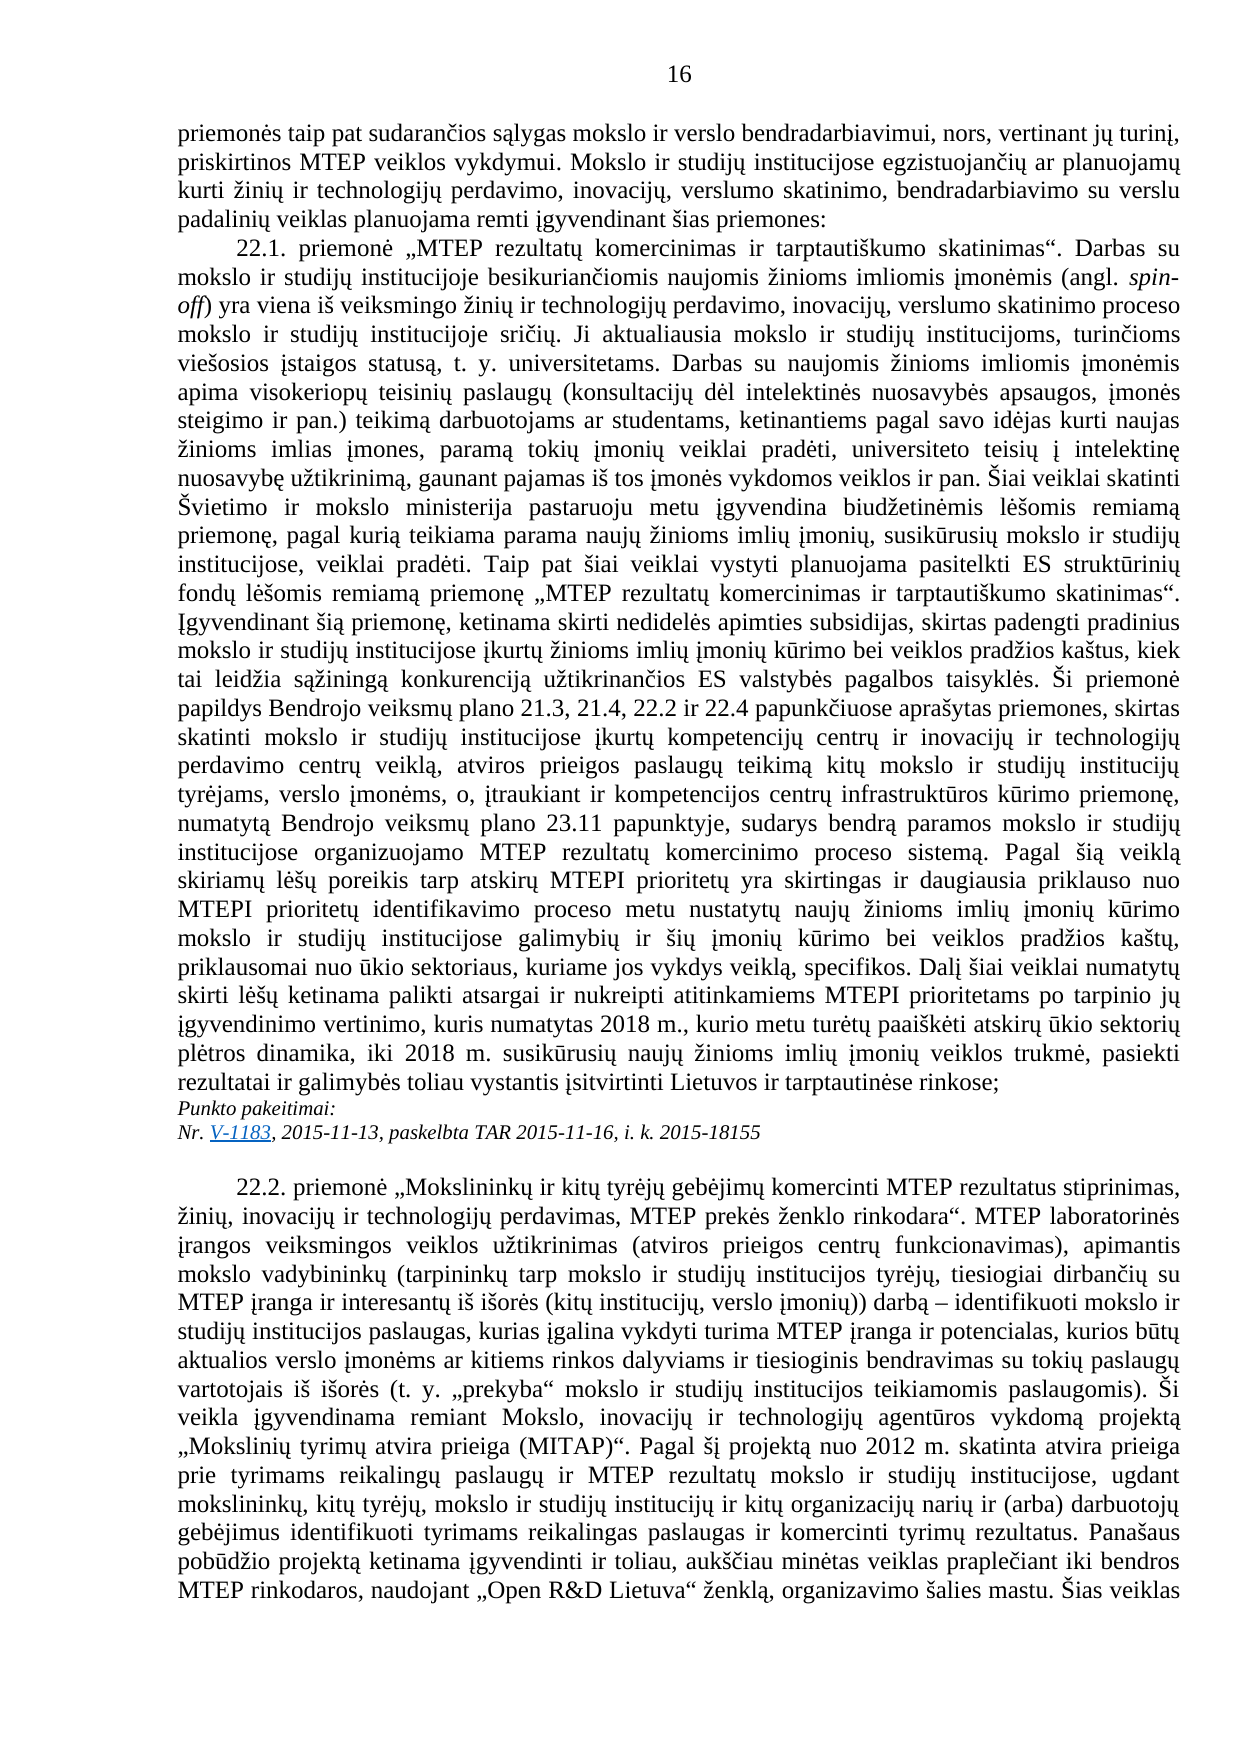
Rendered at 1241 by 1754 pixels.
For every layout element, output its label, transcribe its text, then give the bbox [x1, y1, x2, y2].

text 22.2. priemonė „Mokslininkų ir kitų tyrėjų gebėjimų komercinti MTEP rezultatus stiprinimas, žinių, inovacijų ir technologijų perdavimas, MTEP prekės ženklo rinkodara“. MTEP laboratorinės įrangos veiksmingos veiklos užtikrinimas (atviros prieigos centrų funkcionavimas), apimantis mokslo vadybininkų (tarpininkų tarp mokslo ir studijų institucijos tyrėjų, tiesiogiai dirbančių su MTEP įranga ir interesantų iš išorės (kitų institucijų, verslo įmonių)) darbą – identifikuoti mokslo ir studijų institucijos paslaugas, kurias įgalina vykdyti turima MTEP įranga ir potencialas, kurios būtų aktualios verslo įmonėms ar kitiems rinkos dalyviams ir tiesioginis bendravimas su tokių paslaugų vartotojais iš išorės (t. y. „prekyba“ mokslo ir studijų institucijos teikiamomis paslaugomis). Ši veikla įgyvendinama remiant Mokslo, inovacijų ir technologijų agentūros vykdomą projektą „Mokslinių tyrimų atvira prieiga (MITAP)“. Pagal šį projektą nuo 2012 m. skatinta atvira prieiga prie tyrimams reikalingų paslaugų ir MTEP rezultatų mokslo ir studijų institucijose, ugdant mokslininkų, kitų tyrėjų, mokslo ir studijų institucijų ir kitų organizacijų narių ir (arba) darbuotojų gebėjimus identifikuoti tyrimams reikalingas paslaugas ir komercinti tyrimų rezultatus. Panašaus pobūdžio projektą ketinama įgyvendinti ir toliau, aukščiau minėtas veiklas praplečiant iki bendros MTEP rinkodaros, naudojant „Open R&D Lietuva“ ženklą, organizavimo šalies mastu. Šias veiklas [177, 1172, 1181, 1604]
text Punkto pakeitimai: [177, 1096, 1181, 1120]
text priemonės taip pat sudarančios sąlygas mokslo ir verslo bendradarbiavimui, nors, vertinant jų turinį, priskirtinos MTEP veiklos vykdymui. Mokslo ir studijų institucijose egzistuojančių ar planuojamų kurti žinių ir technologijų perdavimo, inovacijų, verslumo skatinimo, bendradarbiavimo su verslu padalinių veiklas planuojama remti įgyvendinant šias priemones: [177, 118, 1181, 233]
text 22.1. priemonė „MTEP rezultatų komercinimas ir tarptautiškumo skatinimas“. Darbas su mokslo ir studijų institucijoje besikuriančiomis naujomis žinioms imliomis įmonėmis (angl. spin-off) yra viena iš veiksmingo žinių ir technologijų perdavimo, inovacijų, verslumo skatinimo proceso mokslo ir studijų institucijoje sričių. Ji aktualiausia mokslo ir studijų institucijoms, turinčioms viešosios įstaigos statusą, t. y. universitetams. Darbas su naujomis žinioms imliomis įmonėmis apima visokeriopų teisinių paslaugų (konsultacijų dėl intelektinės nuosavybės apsaugos, įmonės steigimo ir pan.) teikimą darbuotojams ar studentams, ketinantiems pagal savo idėjas kurti naujas žinioms imlias įmones, paramą tokių įmonių veiklai pradėti, universiteto teisių į intelektinę nuosavybę užtikrinimą, gaunant pajamas iš tos įmonės vykdomos veiklos ir pan. Šiai veiklai skatinti Švietimo ir mokslo ministerija pastaruoju metu įgyvendina biudžetinėmis lėšomis remiamą priemonę, pagal kurią teikiama parama naujų žinioms imlių įmonių, susikūrusių mokslo ir studijų institucijose, veiklai pradėti. Taip pat šiai veiklai vystyti planuojama pasitelkti ES struktūrinių fondų lėšomis remiamą priemonę „MTEP rezultatų komercinimas ir tarptautiškumo skatinimas“. Įgyvendinant šią priemonę, ketinama skirti nedidelės apimties subsidijas, skirtas padengti pradinius mokslo ir studijų institucijose įkurtų žinioms imlių įmonių kūrimo bei veiklos pradžios kaštus, kiek tai leidžia sąžiningą konkurenciją užtikrinančios ES valstybės pagalbos taisyklės. Ši priemonė papildys Bendrojo veiksmų plano 21.3, 21.4, 22.2 ir 22.4 papunkčiuose aprašytas priemones, skirtas skatinti mokslo ir studijų institucijose įkurtų kompetencijų centrų ir inovacijų ir technologijų perdavimo centrų veiklą, atviros prieigos paslaugų teikimą kitų mokslo ir studijų institucijų tyrėjams, verslo įmonėms, o, įtraukiant ir kompetencijos centrų infrastruktūros kūrimo priemonę, numatytą Bendrojo veiksmų plano 23.11 papunktyje, sudarys bendrą paramos mokslo ir studijų institucijose organizuojamo MTEP rezultatų komercinimo proceso sistemą. Pagal šią veiklą skiriamų lėšų poreikis tarp atskirų MTEPI prioritetų yra skirtingas ir daugiausia priklauso nuo MTEPI prioritetų identifikavimo proceso metu nustatytų naujų žinioms imlių įmonių kūrimo mokslo ir studijų institucijose galimybių ir šių įmonių kūrimo bei veiklos pradžios kaštų, priklausomai nuo ūkio sektoriaus, kuriame jos vykdys veiklą, specifikos. Dalį šiai veiklai numatytų skirti lėšų ketinama palikti atsargai ir nukreipti atitinkamiems MTEPI prioritetams po tarpinio jų įgyvendinimo vertinimo, kuris numatytas 2018 m., kurio metu turėtų paaiškėti atskirų ūkio sektorių plėtros dinamika, iki 2018 m. susikūrusių naujų žinioms imlių įmonių veiklos trukmė, pasiekti rezultatai ir galimybės toliau vystantis įsitvirtinti Lietuvos ir tarptautinėse rinkose; [177, 233, 1181, 1096]
text Nr. V-1183, 2015-11-13, paskelbta TAR 2015-11-16, i. k. 2015-18155 [177, 1120, 1181, 1144]
